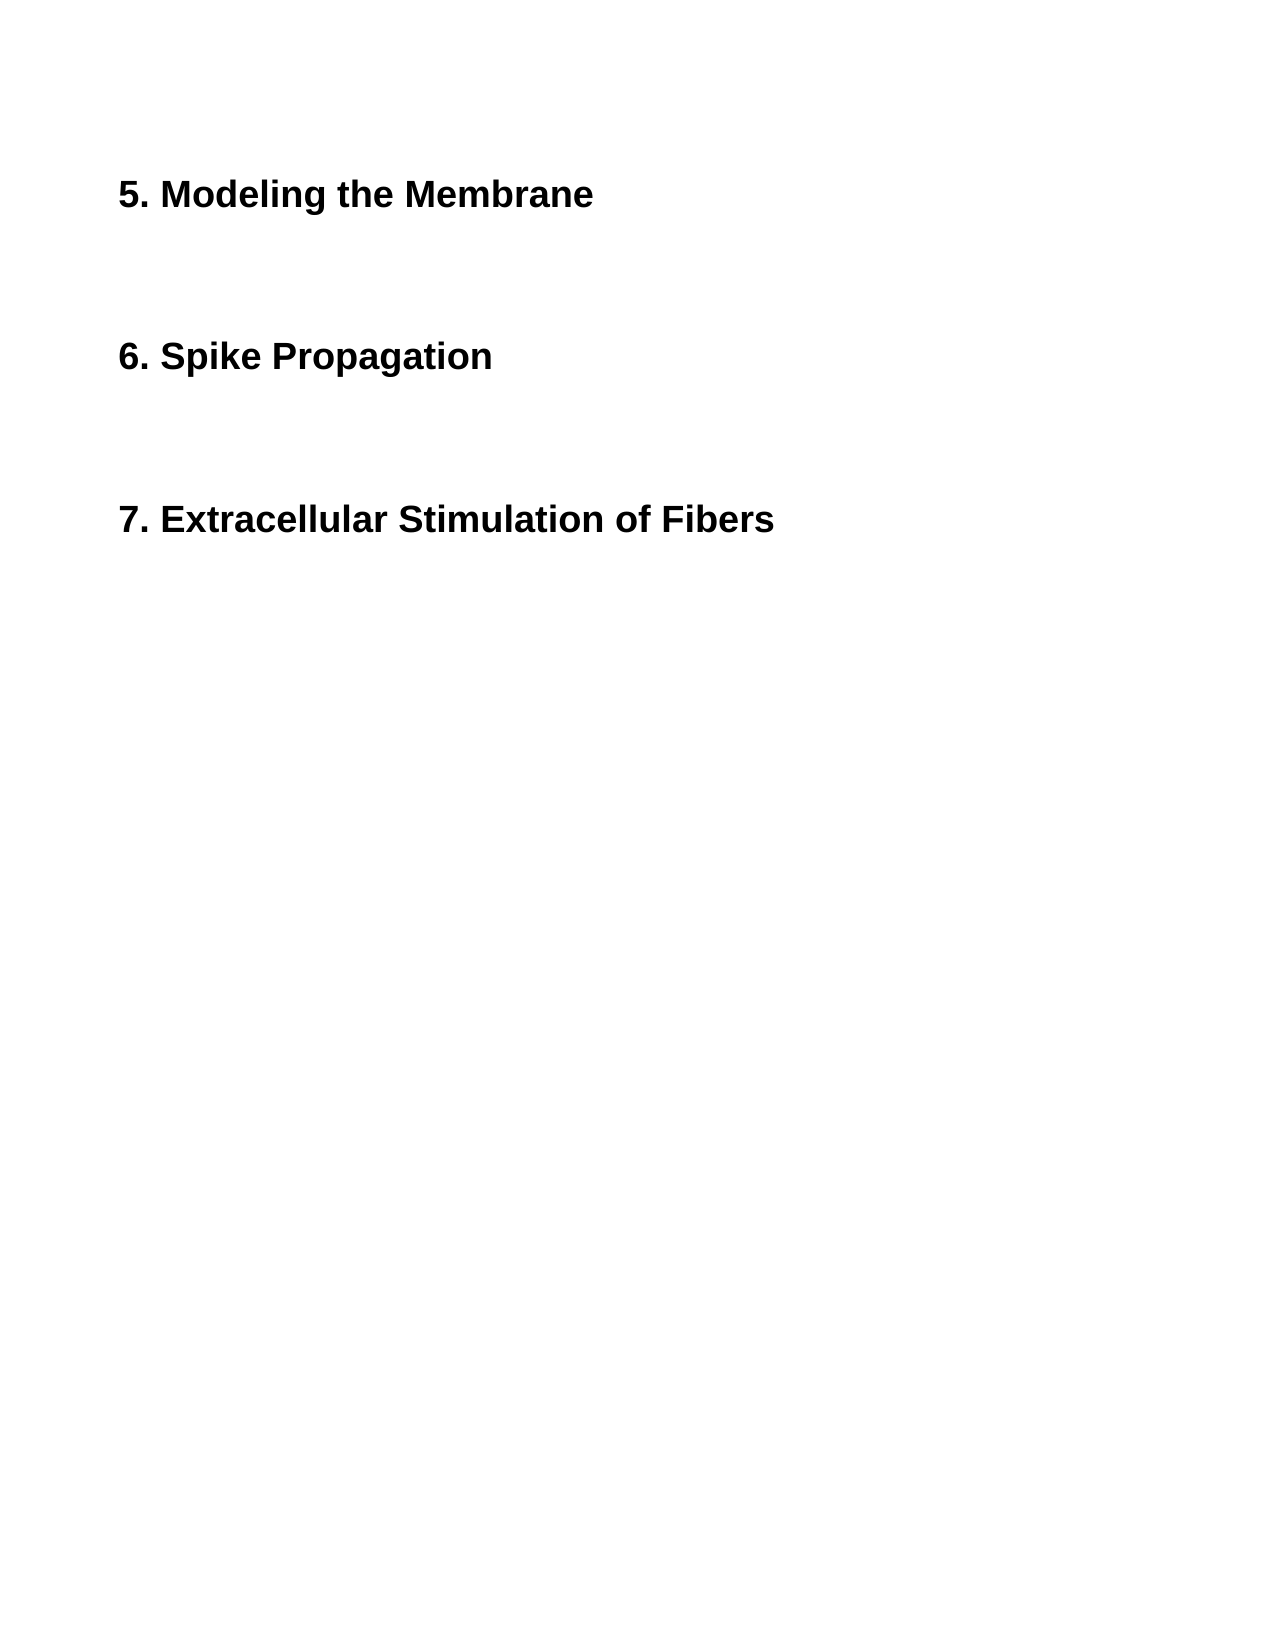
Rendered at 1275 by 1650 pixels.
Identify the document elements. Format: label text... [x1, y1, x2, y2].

subtitle 7. Extracellular Stimulation of Fibers [118, 496, 1157, 540]
subtitle 6. Spike Propagation [118, 334, 1157, 378]
subtitle 5. Modeling the Membrane [118, 172, 1157, 216]
